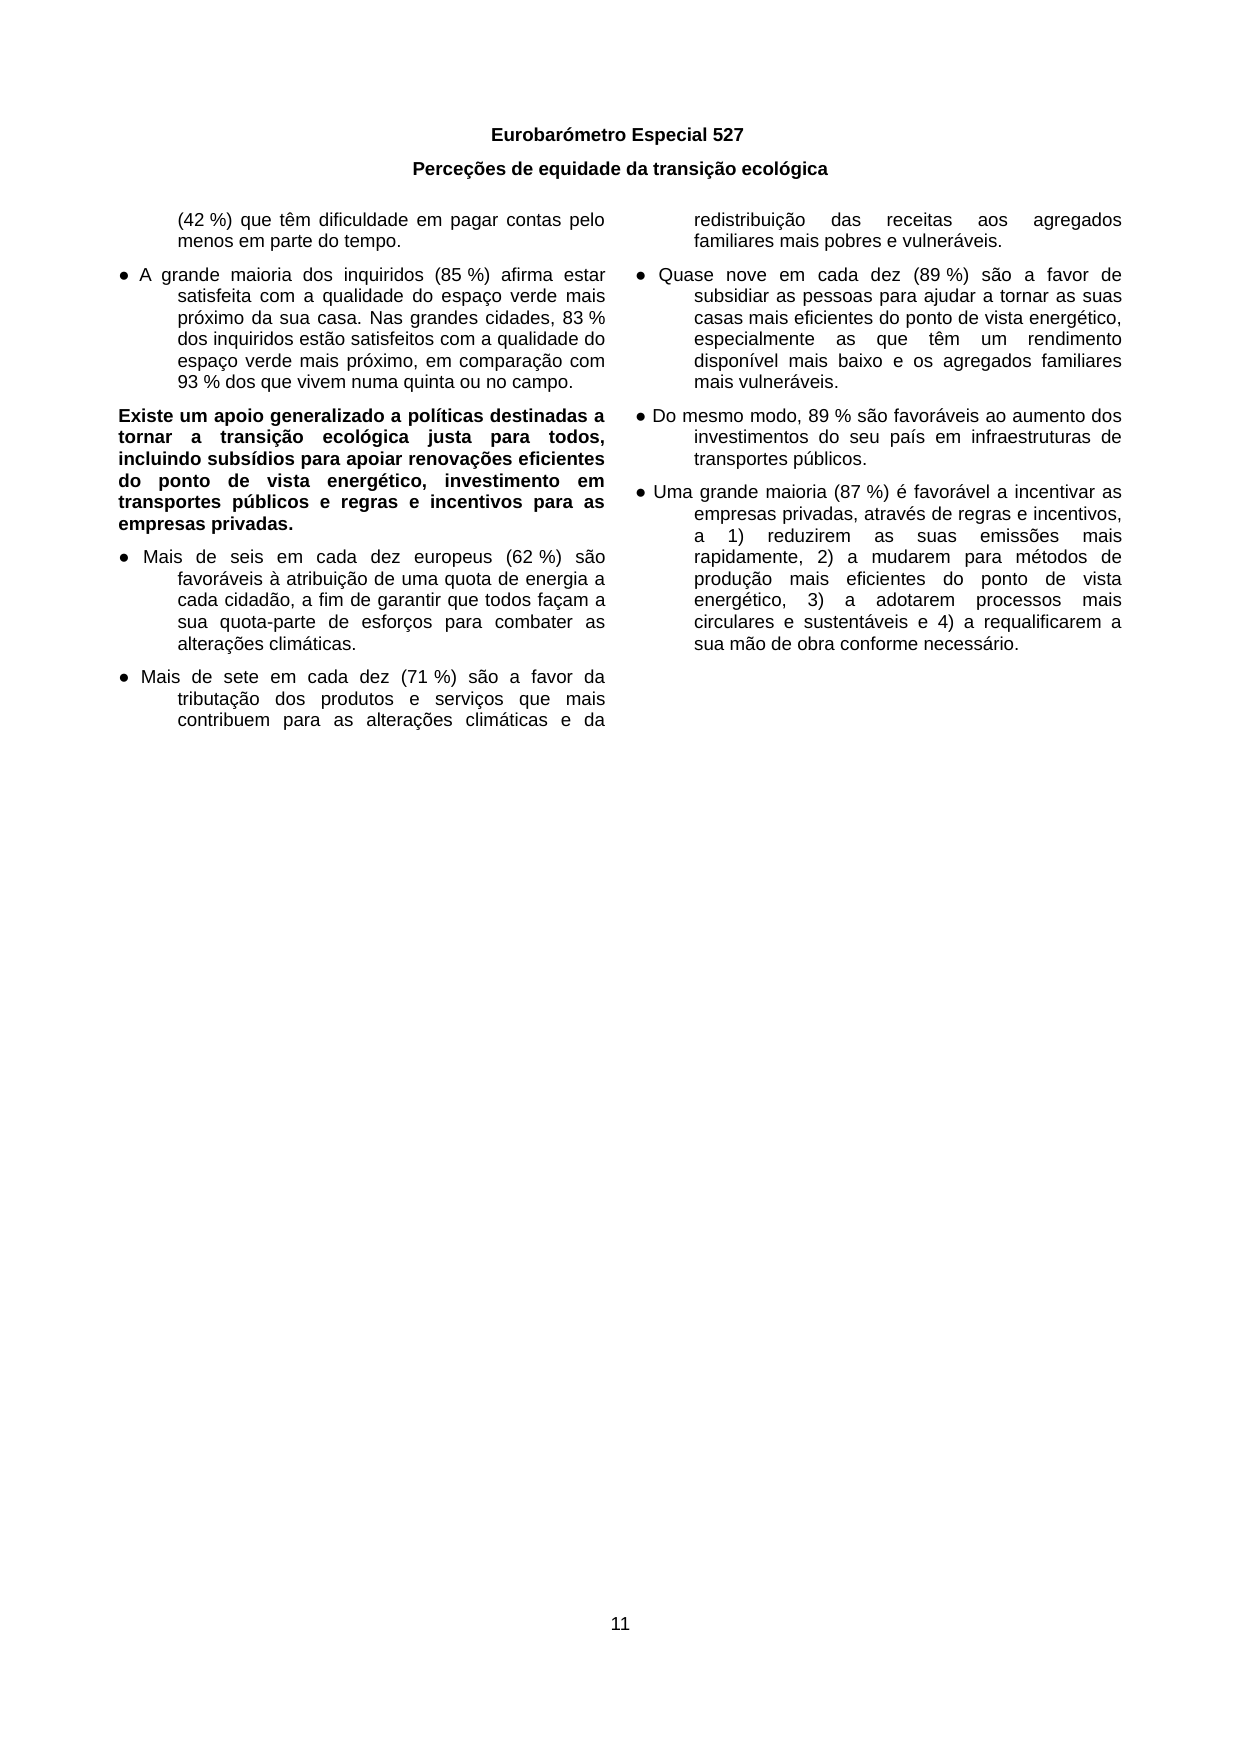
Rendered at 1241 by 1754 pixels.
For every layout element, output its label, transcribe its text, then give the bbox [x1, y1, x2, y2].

text ● A grande maioria dos inquiridos (85 %) afirma estar satisfeita com a qualidade do espaço verde mais próximo da sua casa. Nas grandes cidades, 83 % dos inquiridos estão satisfeitos com a qualidade do espaço verde mais próximo, em comparação com 93 % dos que vivem numa quinta ou no campo. [118, 263, 605, 393]
text ● Mais de seis em cada dez europeus (62 %) são favoráveis à atribuição de uma quota de energia a cada cidadão, a fim de garantir que todos façam a sua quota-parte de esforços para combater as alterações climáticas. [118, 546, 605, 654]
text ● Do mesmo modo, 89 % são favoráveis ao aumento dos investimentos do seu país em infraestruturas de transportes públicos. [635, 405, 1122, 469]
text (42 %) que têm dificuldade em pagar contas pelo menos em parte do tempo. [118, 208, 605, 252]
text ● Quase nove em cada dez (89 %) são a favor de subsidiar as pessoas para ajudar a tornar as suas casas mais eficientes do ponto de vista energético, especialmente as que têm um rendimento disponível mais baixo e os agregados familiares mais vulneráveis. [635, 263, 1122, 393]
text ● Uma grande maioria (87 %) é favorável a incentivar as empresas privadas, através de regras e incentivos, a 1) reduzirem as suas emissões mais rapidamente, 2) a mudarem para métodos de produção mais eficientes do ponto de vista energético, 3) a adotarem processos mais circulares e sustentáveis e 4) a requalificarem a sua mão de obra conforme necessário. [635, 481, 1122, 654]
text Existe um apoio generalizado a políticas destinadas a tornar a transição ecológica justa para todos, incluindo subsídios para apoiar renovações eficientes do ponto de vista energético, investimento em transportes públicos e regras e incentivos para as empresas privadas. [118, 405, 605, 534]
text ● Mais de sete em cada dez (71 %) são a favor da tributação dos produtos e serviços que mais contribuem para as alterações climáticas e da [118, 666, 605, 730]
text redistribuição das receitas aos agregados familiares mais pobres e vulneráveis. [635, 208, 1122, 252]
